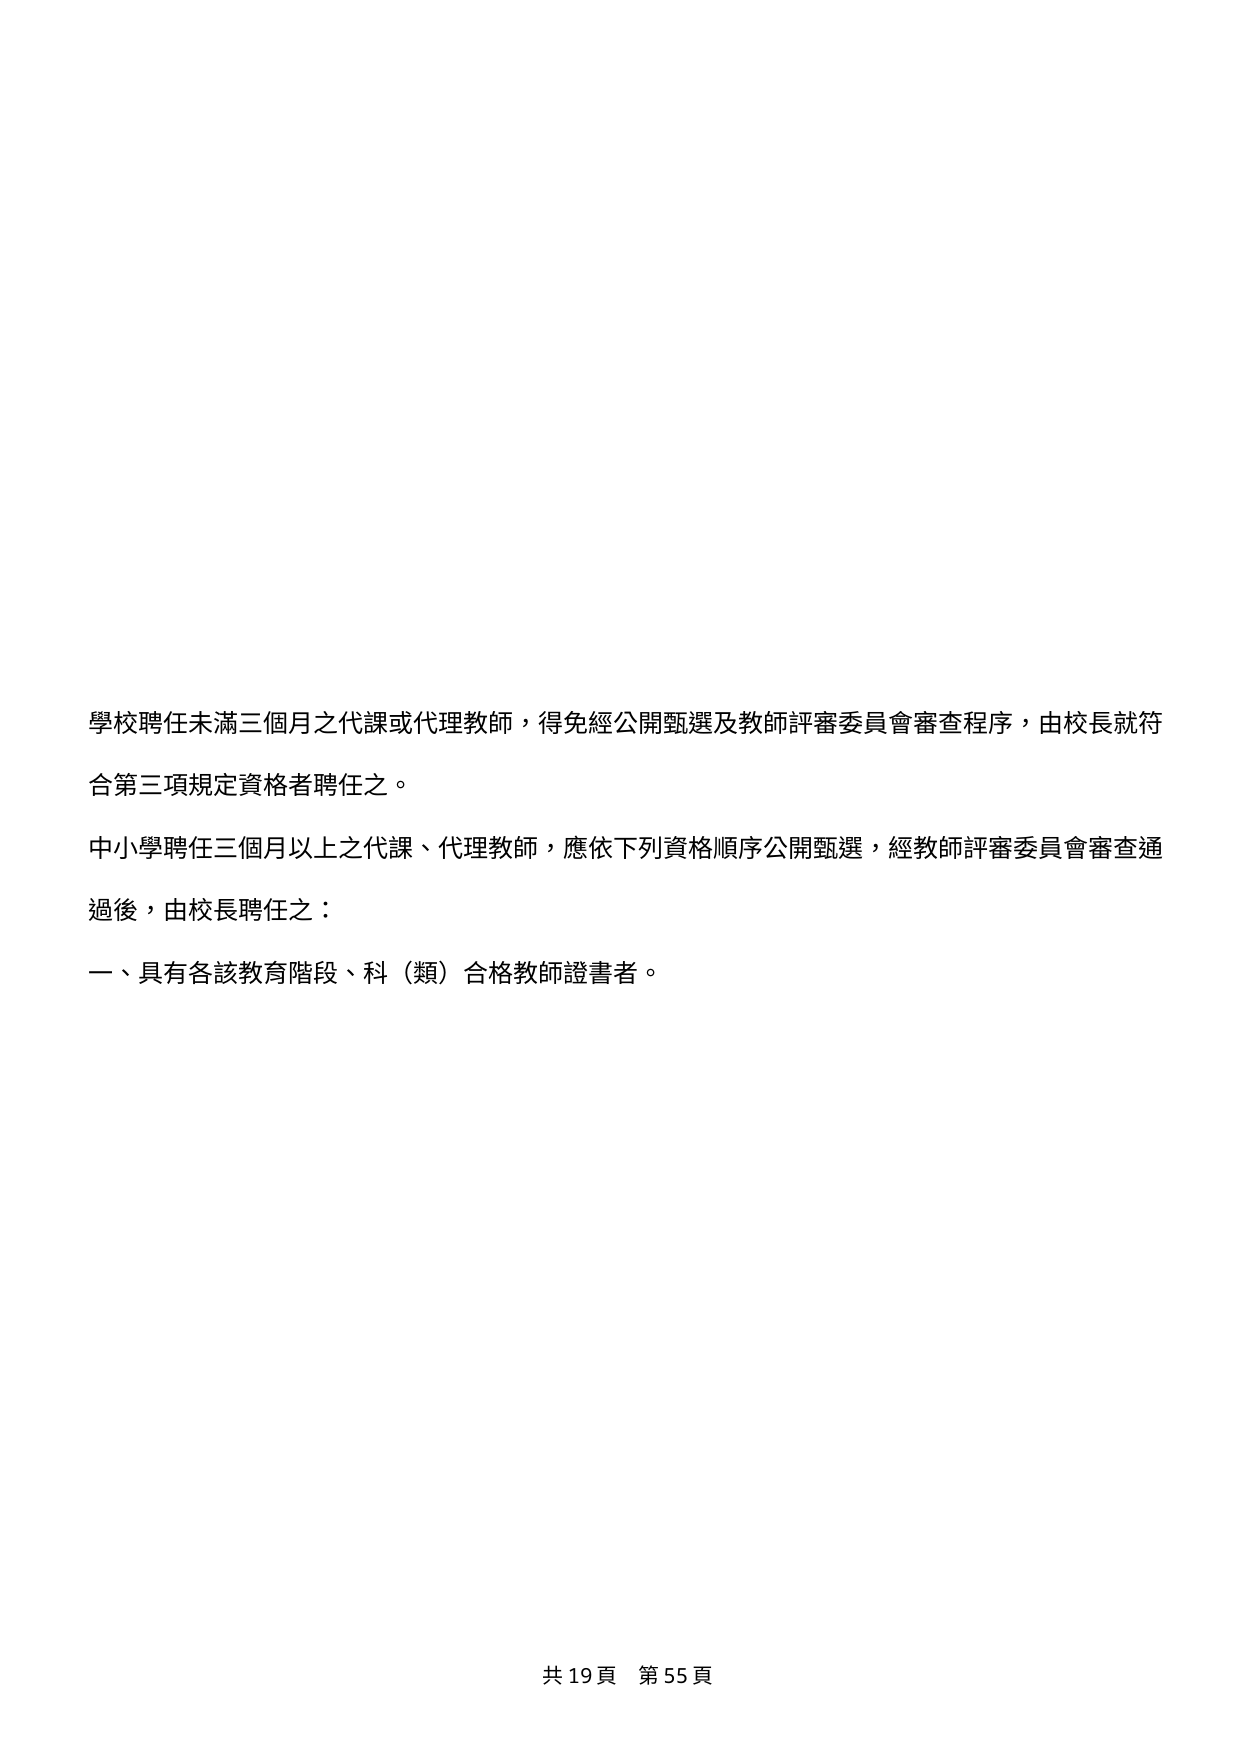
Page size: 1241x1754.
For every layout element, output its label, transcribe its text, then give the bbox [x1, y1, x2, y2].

text 中小學聘任三個月以上之代課、代理教師，應依下列資格順序公開甄選，經教師評審委員會審查通過後，由校長聘任之： [89, 805, 1167, 930]
text 學校聘任未滿三個月之代課或代理教師，得免經公開甄選及教師評審委員會審查程序，由校長就符合第三項規定資格者聘任之。 [89, 680, 1167, 805]
text 一、具有各該教育階段、科（類）合格教師證書者。 [89, 930, 1167, 992]
